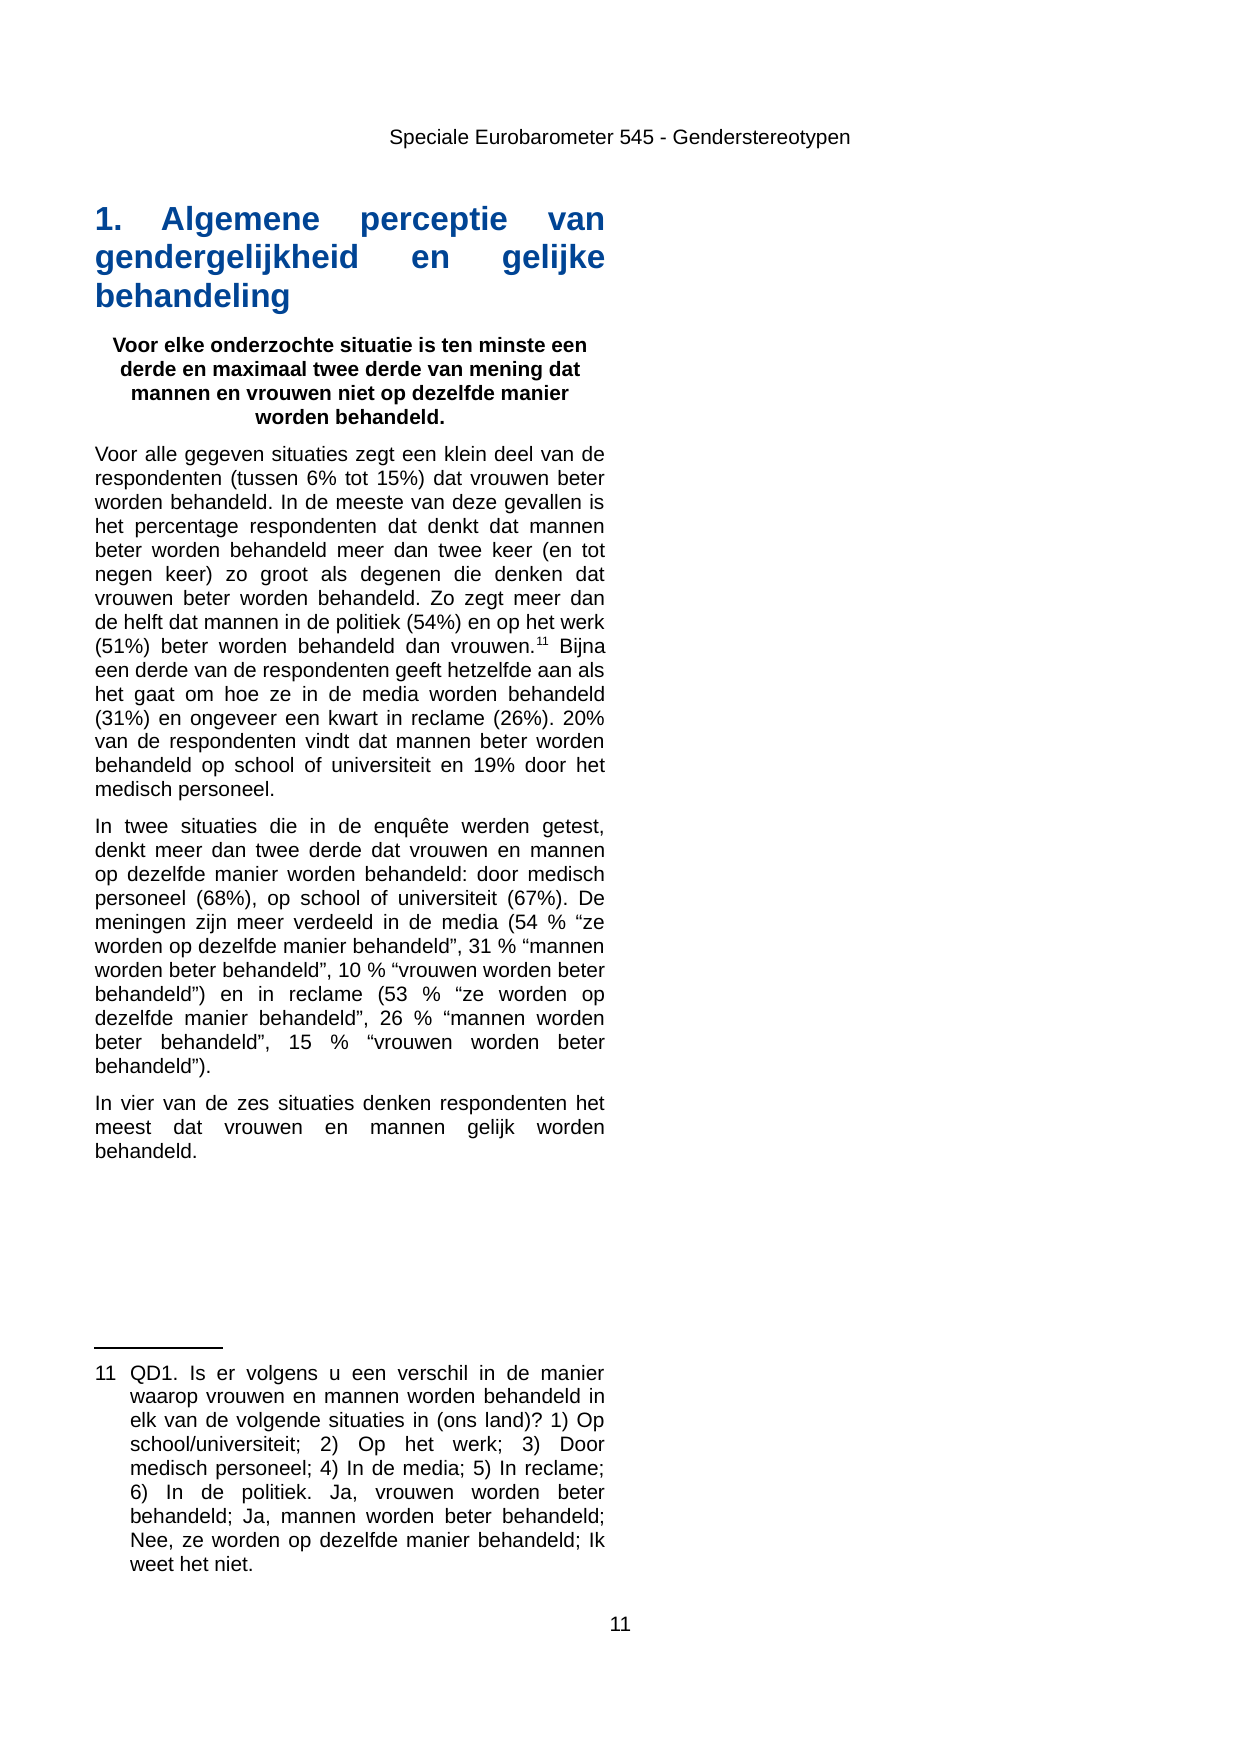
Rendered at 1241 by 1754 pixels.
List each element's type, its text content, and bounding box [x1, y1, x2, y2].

text Voor alle gegeven situaties zegt een klein deel van de respondenten (tussen 6% tot 15%) dat vrouwen beter worden behandeld. In de meeste van deze gevallen is het percentage respondenten dat denkt dat mannen beter worden behandeld meer dan twee keer (en tot negen keer) zo groot als degenen die denken dat vrouwen beter worden behandeld. Zo zegt meer dan de helft dat mannen in de politiek (54%) en op het werk (51%) beter worden behandeld dan vrouwen. Bijna een derde van de respondenten geeft hetzelfde aan als het gaat om hoe ze in de media worden behandeld (31%) en ongeveer een kwart in reclame (26%). 20% van de respondenten vindt dat mannen beter worden behandeld op school of universiteit en 19% door het medisch personeel. [94, 442, 605, 801]
text In vier van de zes situaties denken respondenten het meest dat vrouwen en mannen gelijk worden behandeld. [94, 1091, 605, 1162]
text Voor elke onderzochte situatie is ten minste een derde en maximaal twee derde van mening dat mannen en vrouwen niet op dezelfde manier worden behandeld. [94, 333, 605, 429]
text QD1. Is er volgens u een verschil in de manier waarop vrouwen en mannen worden behandeld in elk van de volgende situaties in (ons land)? 1) Op school/universiteit; 2) Op het werk; 3) Door medisch personeel; 4) In de media; 5) In reclame; 6) In de politiek. Ja, vrouwen worden beter behandeld; Ja, mannen worden beter behandeld; Nee, ze worden op dezelfde manier behandeld; Ik weet het niet. [94, 1360, 605, 1576]
text In twee situaties die in de enquête werden getest, denkt meer dan twee derde dat vrouwen en mannen op dezelfde manier worden behandeld: door medisch personeel (68%), op school of universiteit (67%). De meningen zijn meer verdeeld in de media (54 % “ze worden op dezelfde manier behandeld”, 31 % “mannen worden beter behandeld”, 10 % “vrouwen worden beter behandeld”) en in reclame (53 % “ze worden op dezelfde manier behandeld”, 26 % “mannen worden beter behandeld”, 15 % “vrouwen worden beter behandeld”). [94, 814, 605, 1078]
subtitle 1. Algemene perceptie van gendergelijkheid en gelijke behandeling [94, 199, 605, 314]
